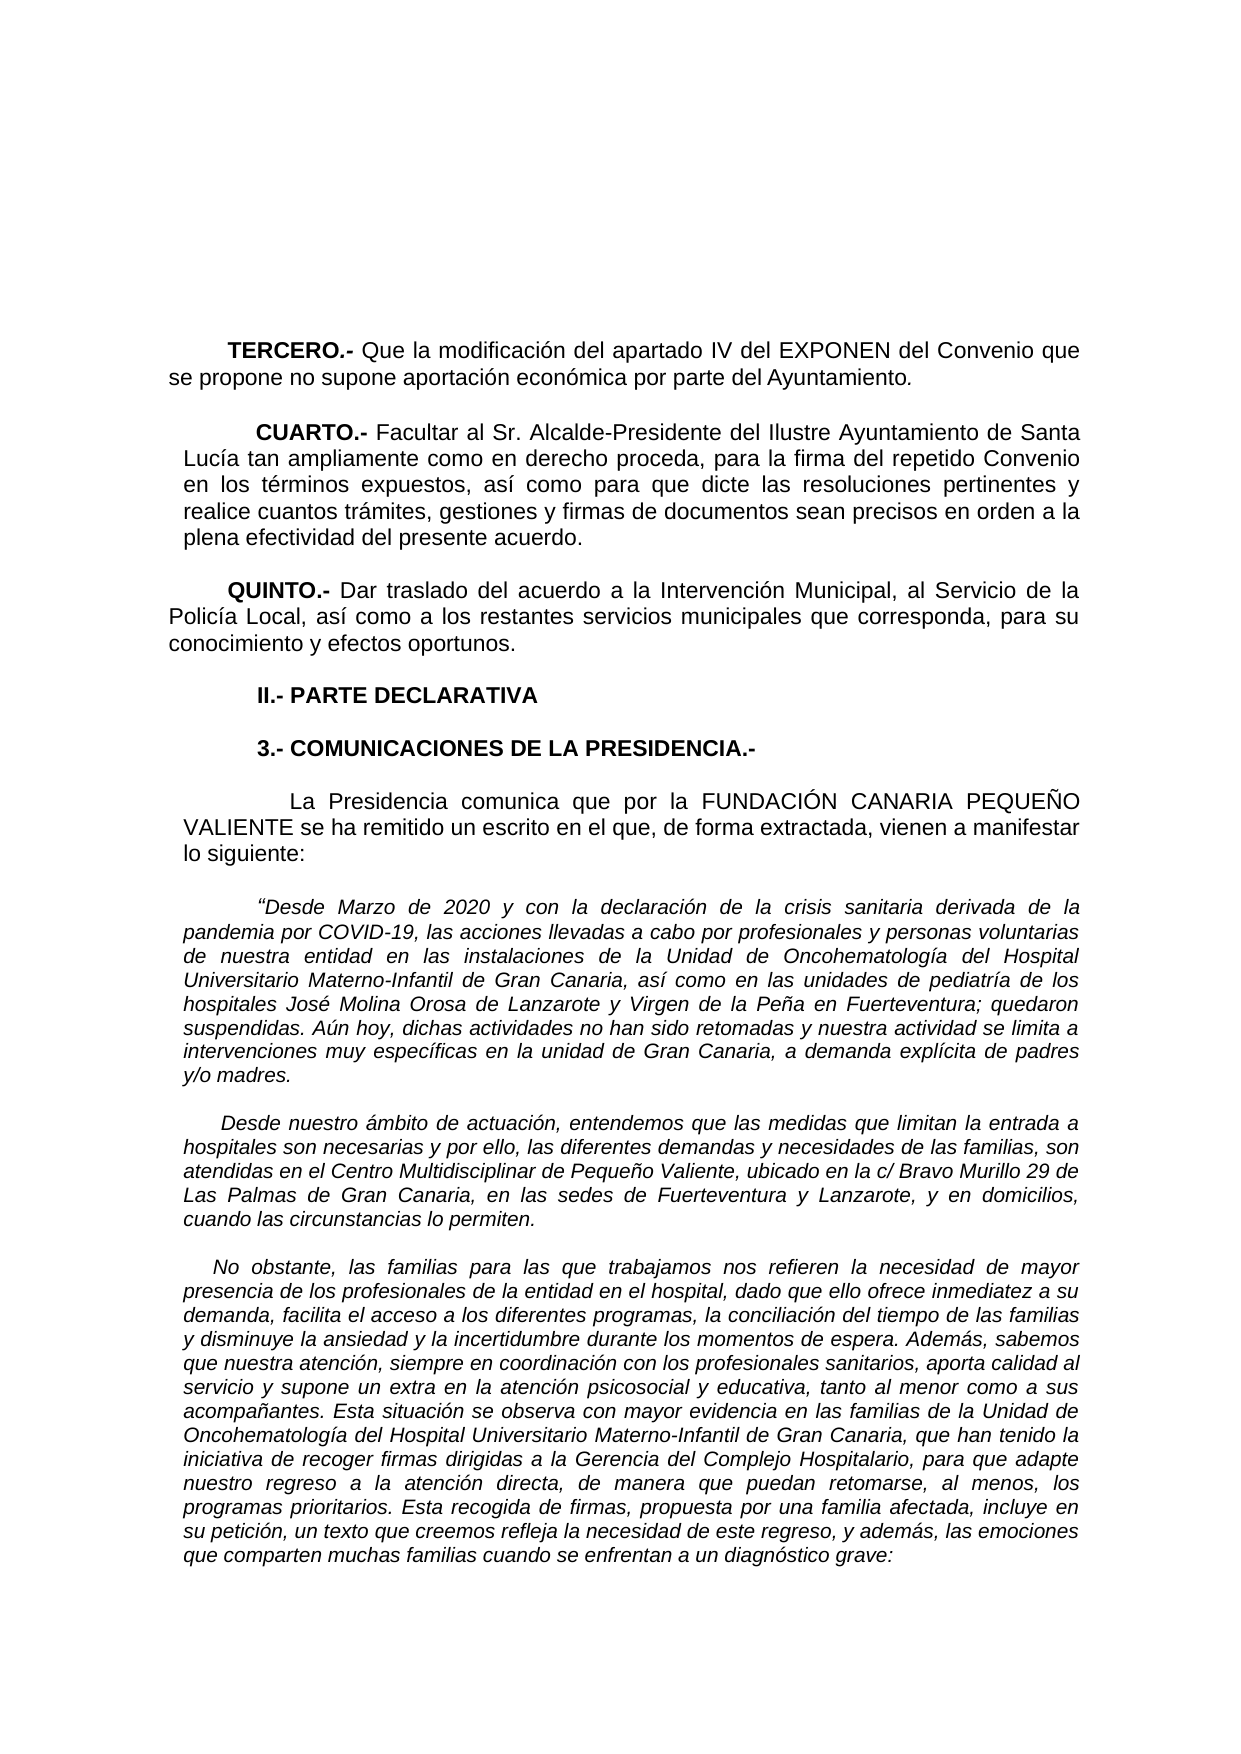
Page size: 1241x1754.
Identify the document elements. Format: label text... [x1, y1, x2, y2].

text Desde nuestro ámbito de actuación, entendemos que las medidas que limitan la entrada a hospitales son necesarias y por ello, las diferentes demandas y necesidades de las familias, son atendidas en el Centro Multidisciplinar de Pequeño Valiente, ubicado en la c/ Bravo Murillo 29 de Las Palmas de Gran Canaria, en las sedes de Fuerteventura y Lanzarote, y en domicilios, cuando las circunstancias lo permiten. [183, 1111, 1081, 1231]
text TERCERO.- Que la modificación del apartado IV del EXPONEN del Convenio que se propone no supone aportación económica por parte del Ayuntamiento. [168, 337, 1081, 390]
text La Presidencia comunica que por la FUNDACIÓN CANARIA PEQUEÑO VALIENTE se ha remitido un escrito en el que, de forma extractada, vienen a manifestar lo siguiente: [183, 788, 1081, 867]
text No obstante, las familias para las que trabajamos nos refieren la necesidad de mayor presencia de los profesionales de la entidad en el hospital, dado que ello ofrece inmediatez a su demanda, facilita el acceso a los diferentes programas, la conciliación del tiempo de las familias y disminuye la ansiedad y la incertidumbre durante los momentos de espera. Además, sabemos que nuestra atención, siempre en coordinación con los profesionales sanitarios, aporta calidad al servicio y supone un extra en la atención psicosocial y educativa, tanto al menor como a sus acompañantes. Esta situación se observa con mayor evidencia en las familias de la Unidad de Oncohematología del Hospital Universitario Materno-Infantil de Gran Canaria, que han tenido la iniciativa de recoger firmas dirigidas a la Gerencia del Complejo Hospitalario, para que adapte nuestro regreso a la atención directa, de manera que puedan retomarse, al menos, los programas prioritarios. Esta recogida de firmas, propuesta por una familia afectada, incluye en su petición, un texto que creemos refleja la necesidad de este regreso, y además, las emociones que comparten muchas familias cuando se enfrentan a un diagnóstico grave: [183, 1255, 1081, 1566]
text CUARTO.- Facultar al Sr. Alcalde-Presidente del Ilustre Ayuntamiento de Santa Lucía tan ampliamente como en derecho proceda, para la firma del repetido Convenio en los términos expuestos, así como para que dicte las resoluciones pertinentes y realice cuantos trámites, gestiones y firmas de documentos sean precisos en orden a la plena efectividad del presente acuerdo. [183, 419, 1081, 551]
text “Desde Marzo de 2020 y con la declaración de la crisis sanitaria derivada de la pandemia por COVID-19, las acciones llevadas a cabo por profesionales y personas voluntarias de nuestra entidad en las instalaciones de la Unidad de Oncohematología del Hospital Universitario Materno-Infantil de Gran Canaria, así como en las unidades de pediatría de los hospitales José Molina Orosa de Lanzarote y Virgen de la Peña en Fuerteventura; quedaron suspendidas. Aún hoy, dichas actividades no han sido retomadas y nuestra actividad se limita a intervenciones muy específicas en la unidad de Gran Canaria, a demanda explícita de padres y/o madres. [183, 893, 1081, 1087]
text II.- PARTE DECLARATIVA [183, 682, 1081, 709]
text 3.- COMUNICACIONES DE LA PRESIDENCIA.- [183, 735, 1081, 761]
text QUINTO.- Dar traslado del acuerdo a la Intervención Municipal, al Servicio de la Policía Local, así como a los restantes servicios municipales que corresponda, para su conocimiento y efectos oportunos. [168, 577, 1081, 656]
